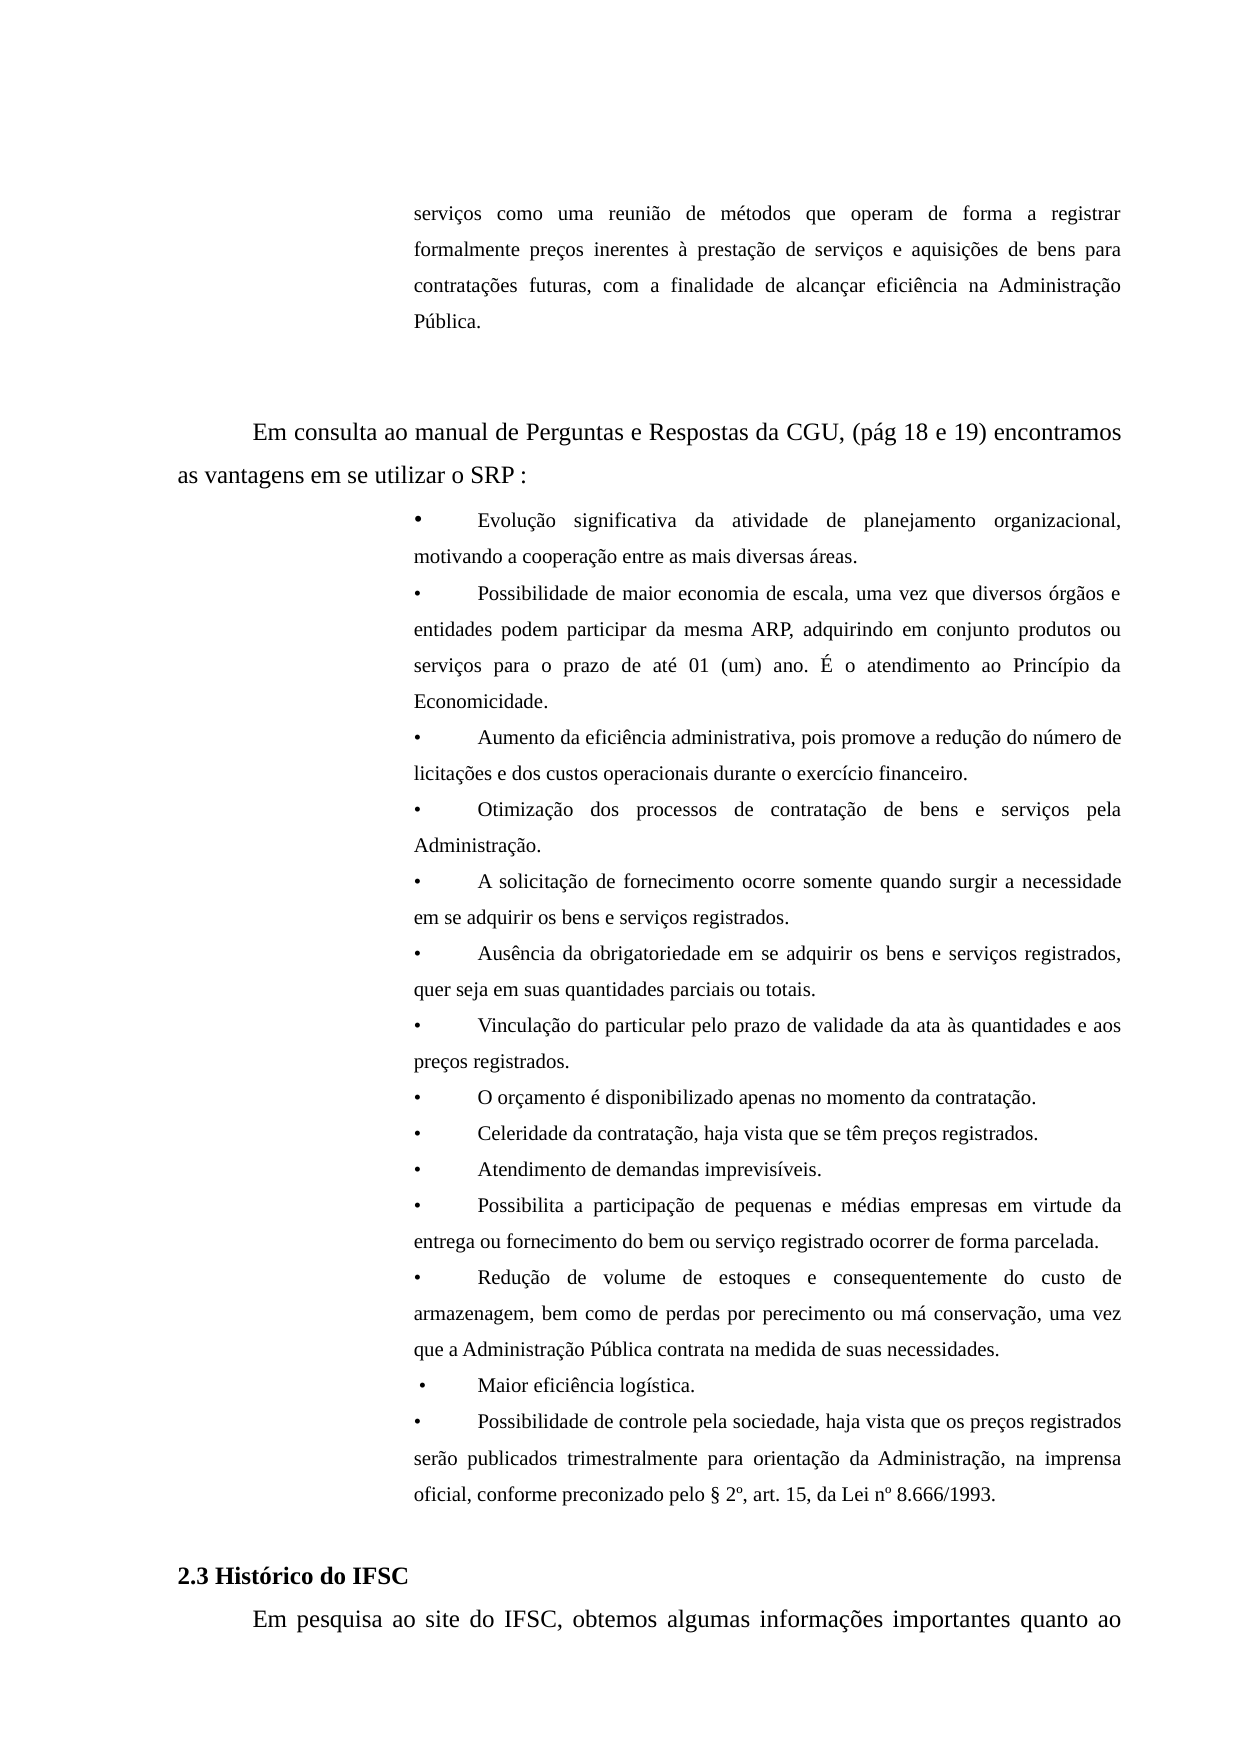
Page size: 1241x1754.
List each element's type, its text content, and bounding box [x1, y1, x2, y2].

text • Vinculação do particular pelo prazo de validade da ata às quantidades e aos preços registrados. [413, 1013, 1122, 1073]
text • Celeridade da contratação, haja vista que se têm preços registrados. [413, 1121, 1122, 1145]
text Em consulta ao manual de Perguntas e Respostas da CGU, (pág 18 e 19) encontramos as vantagens em se utilizar o SRP : [177, 417, 1122, 489]
text • Ausência da obrigatoriedade em se adquirir os bens e serviços registrados, quer seja em suas quantidades parciais ou totais. [413, 941, 1122, 1001]
text • Possibilidade de maior economia de escala, uma vez que diversos órgãos e entidades podem participar da mesma ARP, adquirindo em conjunto produtos ou serviços para o prazo de até 01 (um) ano. É o atendimento ao Princípio da Economicidade. [413, 581, 1122, 713]
text • Redução de volume de estoques e consequentemente do custo de armazenagem, bem como de perdas por perecimento ou má conservação, uma vez que a Administração Pública contrata na medida de suas necessidades. [413, 1265, 1122, 1361]
text • Aumento da eficiência administrativa, pois promove a redução do número de licitações e dos custos operacionais durante o exercício financeiro. [413, 725, 1122, 785]
text • A solicitação de fornecimento ocorre somente quando surgir a necessidade em se adquirir os bens e serviços registrados. [413, 869, 1122, 929]
text • Possibilita a participação de pequenas e médias empresas em virtude da entrega ou fornecimento do bem ou serviço registrado ocorrer de forma parcelada. [413, 1193, 1122, 1253]
text • Atendimento de demandas imprevisíveis. [413, 1157, 1122, 1181]
text • O orçamento é disponibilizado apenas no momento da contratação. [413, 1085, 1122, 1109]
text Em pesquisa ao site do IFSC, obtemos algumas informações importantes quanto ao [177, 1604, 1122, 1633]
text • Possibilidade de controle pela sociedade, haja vista que os preços registrados serão publicados trimestralmente para orientação da Administração, na imprensa oficial, conforme preconizado pelo § 2º, art. 15, da Lei nº 8.666/1993. [413, 1409, 1122, 1506]
text • Evolução significativa da atividade de planejamento organizacional, motivando a cooperação entre as mais diversas áreas. [413, 504, 1122, 568]
text 2.3 Histórico do IFSC [177, 1561, 1122, 1589]
text serviços como uma reunião de métodos que operam de forma a registrar formalmente preços inerentes à prestação de serviços e aquisições de bens para contratações futuras, com a finalidade de alcançar eficiência na Administração Pública. [413, 201, 1122, 333]
text • Otimização dos processos de contratação de bens e serviços pela Administração. [413, 797, 1122, 857]
text • Maior eficiência logística. [413, 1373, 1122, 1397]
